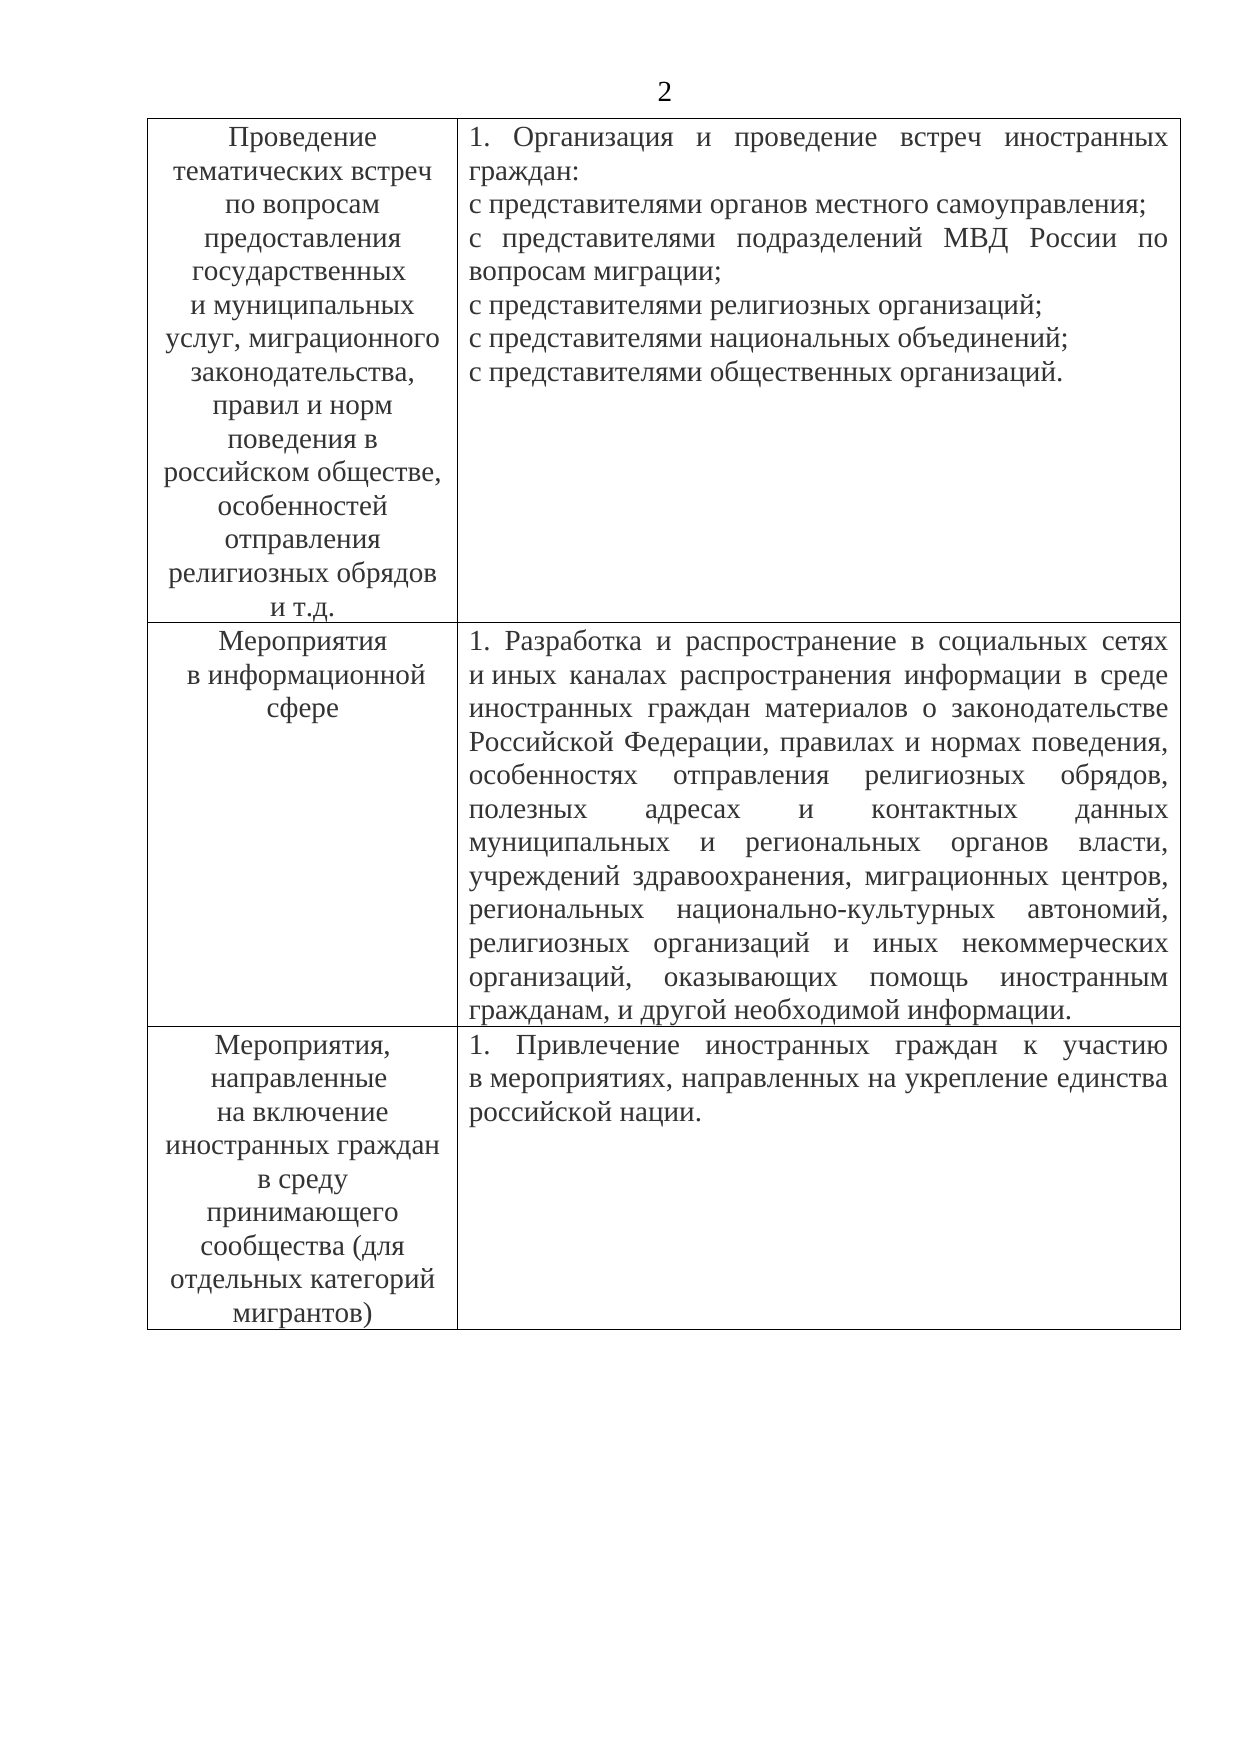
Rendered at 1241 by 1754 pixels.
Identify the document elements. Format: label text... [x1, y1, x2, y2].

table_cell Мероприятия в информационной сфере [148, 623, 457, 1026]
table_cell Мероприятия, направленные на включение иностранных граждан в среду принимающего сообщества (для отдельных категорий мигрантов) [148, 1027, 457, 1329]
table_cell 1. Организация и проведение встреч иностранных граждан: с представителями органов местного самоуправления; с представителями подразделений МВД России по вопросам миграции; с представителями религиозных организаций; с представителями национальных объединений; с представителями общественных организаций. [458, 119, 1180, 622]
table_cell Проведение тематических встреч по вопросам предоставления государственных и муниципальных услуг, миграционного законодательства, правил и норм поведения в российском обществе, особенностей отправления религиозных обрядов и т.д. [148, 119, 457, 622]
table_cell 1. Разработка и распространение в социальных сетях и иных каналах распространения информации в среде иностранных граждан материалов о законодательстве Российской Федерации, правилах и нормах поведения, особенностях отправления религиозных обрядов, полезных адресах и контактных данных муниципальных и региональных органов власти, учреждений здравоохранения, миграционных центров, региональных национально-культурных автономий, религиозных организаций и иных некоммерческих организаций, оказывающих помощь иностранным гражданам, и другой необходимой информации. [458, 623, 1180, 1026]
table_cell 1. Привлечение иностранных граждан к участию в мероприятиях, направленных на укрепление единства российской нации. [458, 1027, 1180, 1329]
